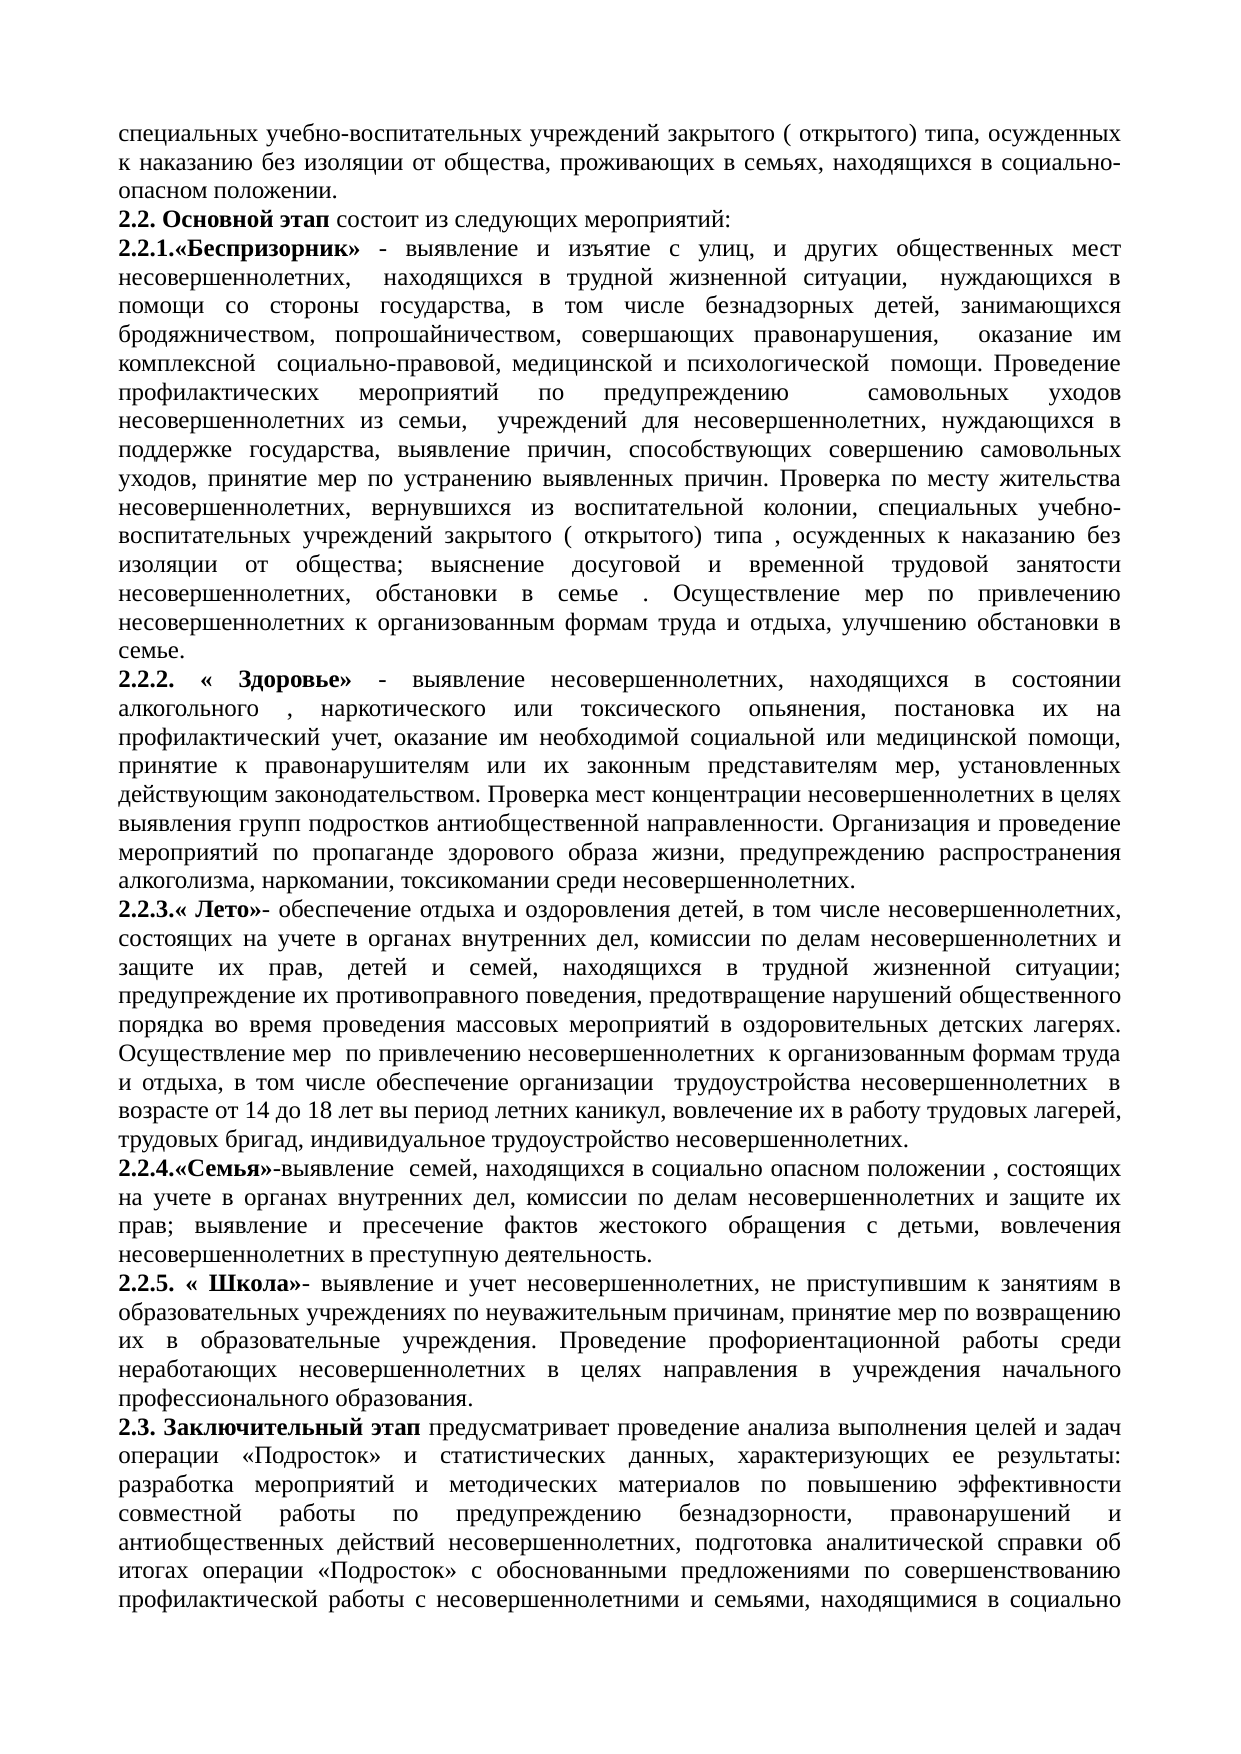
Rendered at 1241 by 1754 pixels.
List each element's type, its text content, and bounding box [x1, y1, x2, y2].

text 2.3. Заключительный этап предусматривает проведение анализа выполнения целей и задач операции «Подросток» и статистических данных, характеризующих ее результаты: разработка мероприятий и методических материалов по повышению эффективности совместной работы по предупреждению безнадзорности, правонарушений и антиобщественных действий несовершеннолетних, подготовка аналитической справки об итогах операции «Подросток» с обоснованными предложениями по совершенствованию профилактической работы с несовершеннолетними и семьями, находящимися в социально [118, 1412, 1122, 1613]
text 2.2. Основной этап состоит из следующих мероприятий: [118, 204, 1122, 233]
text 2.2.4.«Семья»-выявление семей, находящихся в социально опасном положении , состоящих на учете в органах внутренних дел, комиссии по делам несовершеннолетних и защите их прав; выявление и пресечение фактов жестокого обращения с детьми, вовлечения несовершеннолетних в преступную деятельность. [118, 1153, 1122, 1268]
text 2.2.1.«Беспризорник» - выявление и изъятие с улиц, и других общественных мест несовершеннолетних, находящихся в трудной жизненной ситуации, нуждающихся в помощи со стороны государства, в том числе безнадзорных детей, занимающихся бродяжничеством, попрошайничеством, совершающих правонарушения, оказание им комплексной социально-правовой, медицинской и психологической помощи. Проведение профилактических мероприятий по предупреждению самовольных уходов несовершеннолетних из семьи, учреждений для несовершеннолетних, нуждающихся в поддержке государства, выявление причин, способствующих совершению самовольных уходов, принятие мер по устранению выявленных причин. Проверка по месту жительства несовершеннолетних, вернувшихся из воспитательной колонии, специальных учебно-воспитательных учреждений закрытого ( открытого) типа , осужденных к наказанию без изоляции от общества; выяснение досуговой и временной трудовой занятости несовершеннолетних, обстановки в семье . Осуществление мер по привлечению несовершеннолетних к организованным формам труда и отдыха, улучшению обстановки в семье. [118, 233, 1122, 664]
text 2.2.3.« Лето»- обеспечение отдыха и оздоровления детей, в том числе несовершеннолетних, состоящих на учете в органах внутренних дел, комиссии по делам несовершеннолетних и защите их прав, детей и семей, находящихся в трудной жизненной ситуации; предупреждение их противоправного поведения, предотвращение нарушений общественного порядка во время проведения массовых мероприятий в оздоровительных детских лагерях. Осуществление мер по привлечению несовершеннолетних к организованным формам труда и отдыха, в том числе обеспечение организации трудоустройства несовершеннолетних в возрасте от 14 до 18 лет вы период летних каникул, вовлечение их в работу трудовых лагерей, трудовых бригад, индивидуальное трудоустройство несовершеннолетних. [118, 894, 1122, 1153]
text 2.2.5. « Школа»- выявление и учет несовершеннолетних, не приступившим к занятиям в образовательных учреждениях по неуважительным причинам, принятие мер по возвращению их в образовательные учреждения. Проведение профориентационной работы среди неработающих несовершеннолетних в целях направления в учреждения начального профессионального образования. [118, 1268, 1122, 1412]
text специальных учебно-воспитательных учреждений закрытого ( открытого) типа, осужденных к наказанию без изоляции от общества, проживающих в семьях, находящихся в социально-опасном положении. [118, 118, 1122, 204]
text 2.2.2. « Здоровье» - выявление несовершеннолетних, находящихся в состоянии алкогольного , наркотического или токсического опьянения, постановка их на профилактический учет, оказание им необходимой социальной или медицинской помощи, принятие к правонарушителям или их законным представителям мер, установленных действующим законодательством. Проверка мест концентрации несовершеннолетних в целях выявления групп подростков антиобщественной направленности. Организация и проведение мероприятий по пропаганде здорового образа жизни, предупреждению распространения алкоголизма, наркомании, токсикомании среди несовершеннолетних. [118, 664, 1122, 894]
